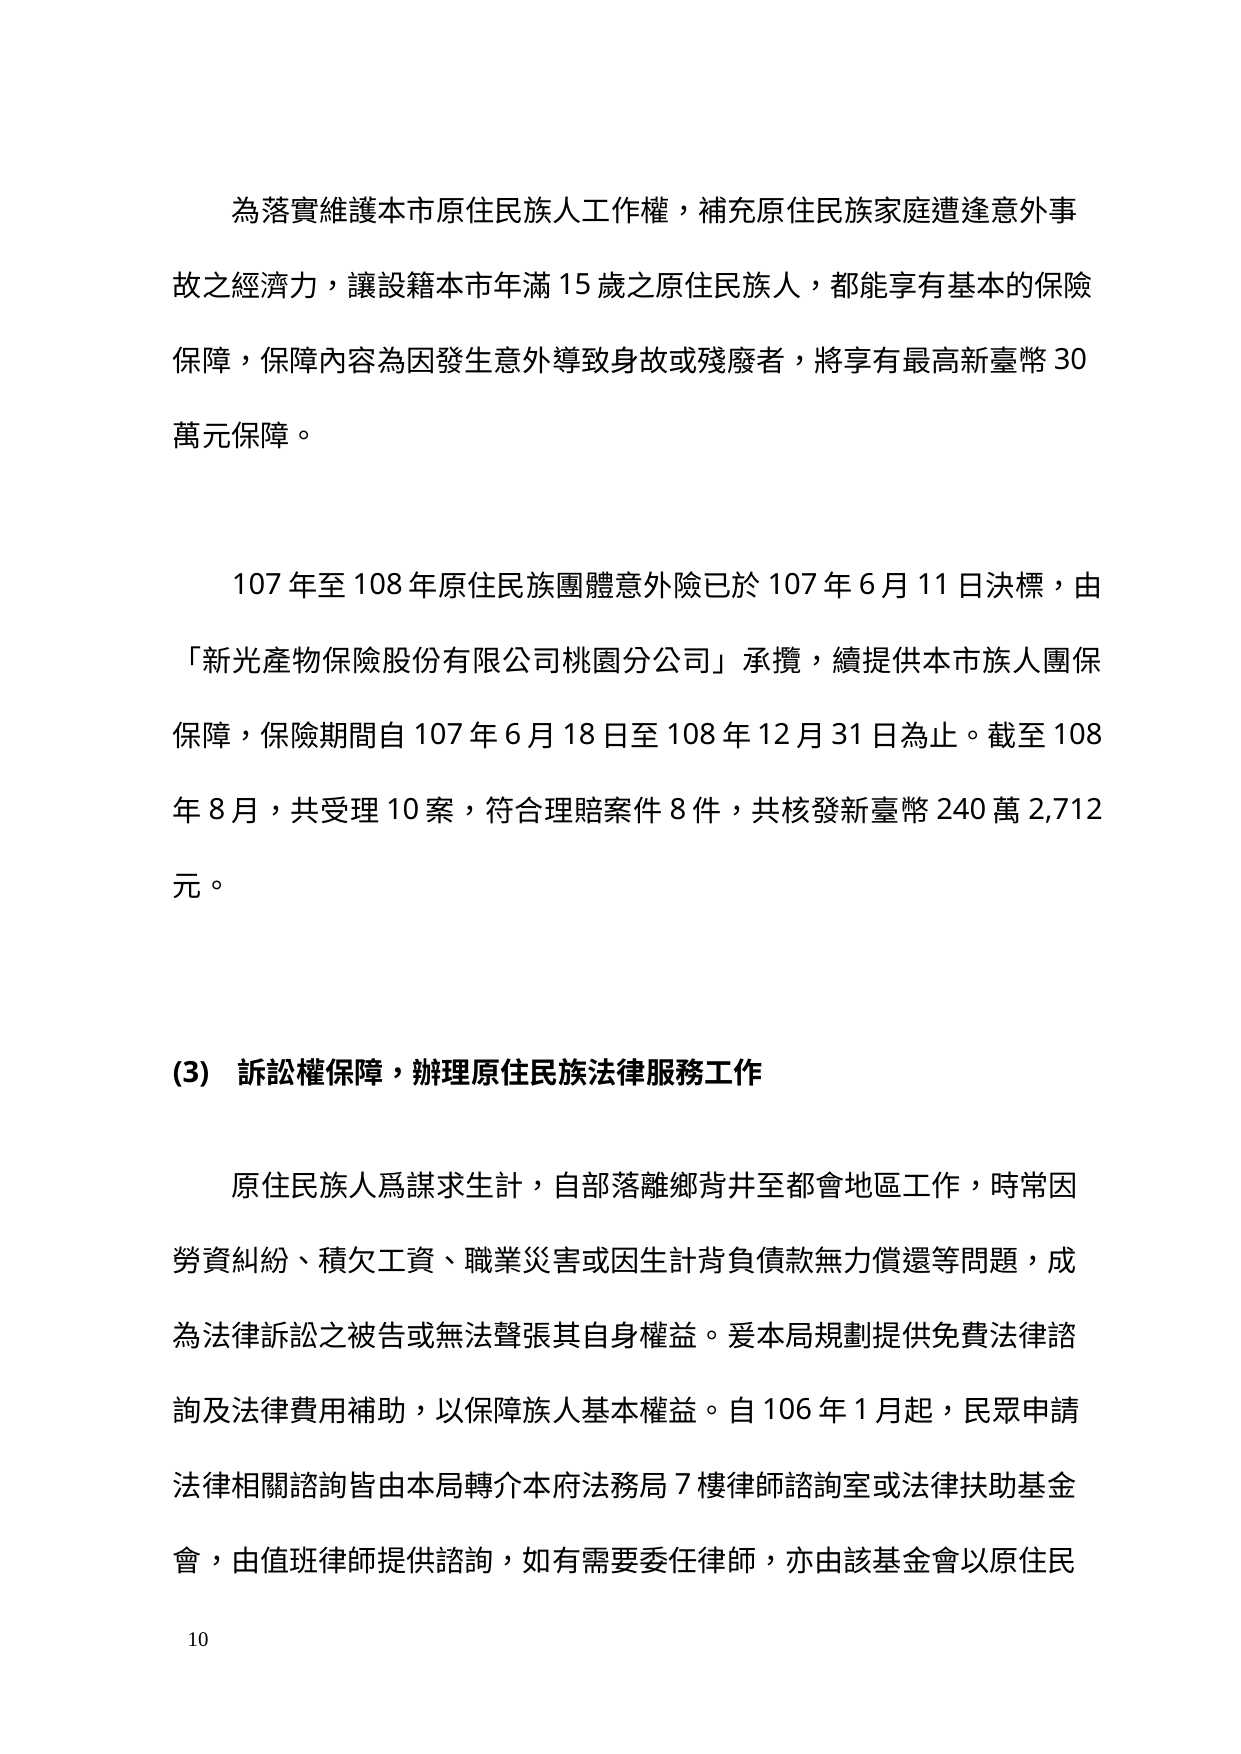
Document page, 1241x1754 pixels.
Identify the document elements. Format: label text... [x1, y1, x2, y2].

text 為落實維護本市原住民族人工作權，補充原住民族家庭遭逢意外事故之經濟力，讓設籍本市年滿15歲之原住民族人，都能享有基本的保險保障，保障內容為因發生意外導致身故或殘廢者，將享有最高新臺幣30萬元保障。 [173, 164, 1103, 464]
list 訴訟權保障，辦理原住民族法律服務工作 [173, 1027, 1103, 1102]
text 原住民族人爲謀求生計，自部落離鄉背井至都會地區工作，時常因勞資糾紛、積欠工資、職業災害或因生計背負債款無力償還等問題，成為法律訴訟之被告或無法聲張其自身權益。爰本局規劃提供免費法律諮詢及法律費用補助，以保障族人基本權益。自106年1月起，民眾申請法律相關諮詢皆由本局轉介本府法務局7樓律師諮詢室或法律扶助基金會，由值班律師提供諮詢，如有需要委任律師，亦由該基金會以原住民 [173, 1139, 1103, 1589]
text 107年至108年原住民族團體意外險已於107年6月11日決標，由「新光產物保險股份有限公司桃園分公司」承攬，續提供本市族人團保保障，保險期間自107年6月18日至108年12月31日為止。截至108年8月，共受理10案，符合理賠案件8件，共核發新臺幣240萬2,712元。 [173, 539, 1103, 914]
